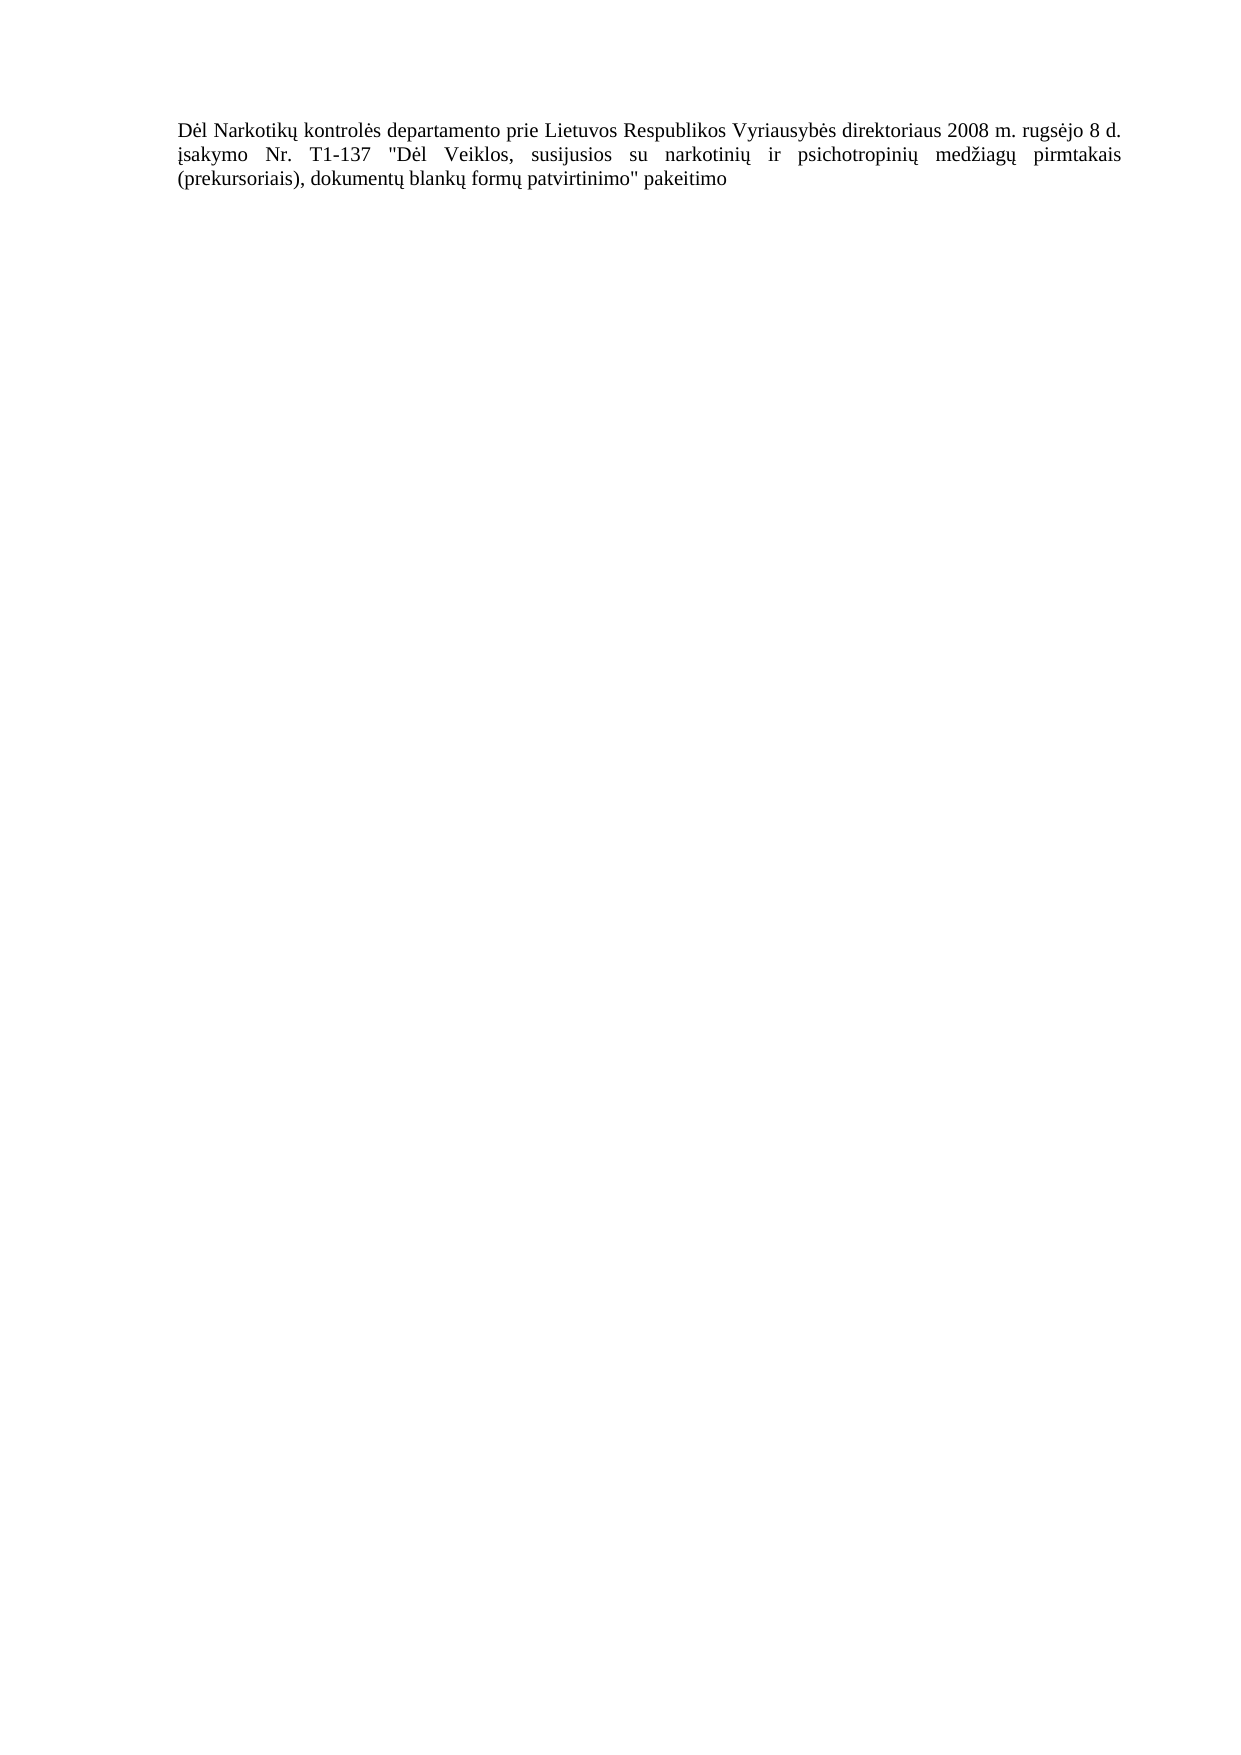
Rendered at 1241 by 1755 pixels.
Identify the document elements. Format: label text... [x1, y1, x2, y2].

text Dėl Narkotikų kontrolės departamento prie Lietuvos Respublikos Vyriausybės direktoriaus 2008 m. rugsėjo 8 d. įsakymo Nr. T1-137 "Dėl Veiklos, susijusios su narkotinių ir psichotropinių medžiagų pirmtakais (prekursoriais), dokumentų blankų formų patvirtinimo" pakeitimo [177, 118, 1122, 190]
